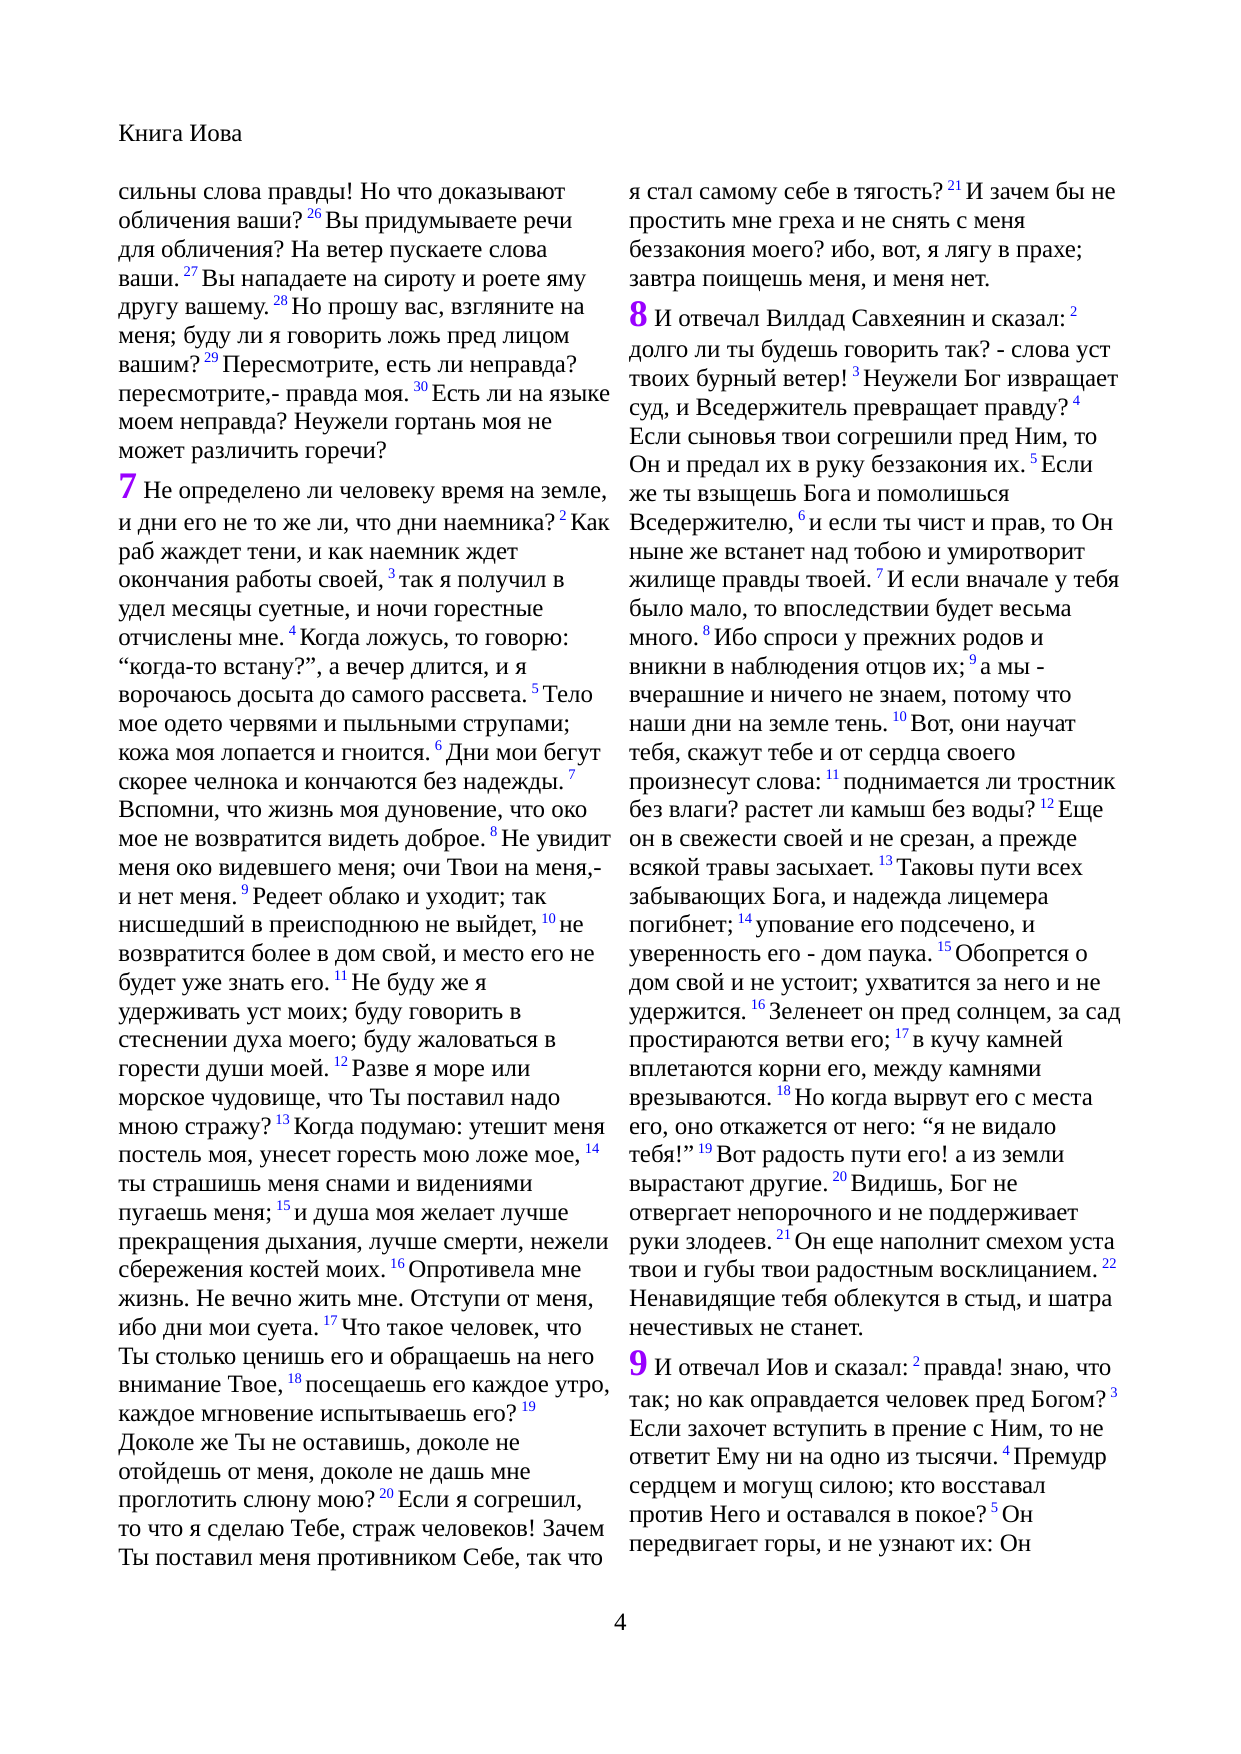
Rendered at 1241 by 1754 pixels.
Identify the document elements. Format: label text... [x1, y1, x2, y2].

text 7 Не определено ли человеку время на земле, и дни его не то же ли, что дни наемника? 2 Как раб жаждет тени, и как наемник ждет окончания работы своей, 3 так я получил в удел месяцы суетные, и ночи горестные отчислены мне. 4 Когда ложусь, то говорю: “когда-то встану?”, а вечер длится, и я ворочаюсь досыта до самого рассвета. 5 Тело мое одето червями и пыльными струпами; кожа моя лопается и гноится. 6 Дни мои бегут скорее челнока и кончаются без надежды. 7 Вспомни, что жизнь моя дуновение, что око мое не возвратится видеть доброе. 8 Не увидит меня око видевшего меня; очи Твои на меня,- и нет меня. 9 Редеет облако и уходит; так нисшедший в преисподнюю не выйдет, 10 не возвратится более в дом свой, и место его не будет уже знать его. 11 Не буду же я удерживать уст моих; буду говорить в стеснении духа моего; буду жаловаться в горести души моей. 12 Разве я море или морское чудовище, что Ты поставил надо мною стражу? 13 Когда подумаю: утешит меня постель моя, унесет горесть мою ложе мое, 14 ты страшишь меня снами и видениями пугаешь меня; 15 и душа моя желает лучше прекращения дыхания, лучше смерти, нежели сбережения костей моих. 16 Опротивела мне жизнь. Не вечно жить мне. Отступи от меня, ибо дни мои суета. 17 Что такое человек, что Ты столько ценишь его и обращаешь на него внимание Твое, 18 посещаешь его каждое утро, каждое мгновение испытываешь его? 19 Доколе же Ты не оставишь, доколе не отойдешь от меня, доколе не дашь мне проглотить слюну мою? 20 Если я согрешил, то что я сделаю Тебе, страж человеков! Зачем Ты поставил меня противником Себе, так что [118, 464, 611, 1571]
text я стал самому себе в тягость? 21 И зачем бы не простить мне греха и не снять с меня беззакония моего? ибо, вот, я лягу в прахе; завтра поищешь меня, и меня нет. [629, 176, 1122, 291]
text 8 И отвечал Вилдад Савхеянин и сказал: 2 долго ли ты будешь говорить так? - слова уст твоих бурный ветер! 3 Неужели Бог извращает суд, и Вседержитель превращает правду? 4 Если сыновья твои согрешили пред Ним, то Он и предал их в руку беззакония их. 5 Если же ты взыщешь Бога и помолишься Вседержителю, 6 и если ты чист и прав, то Он ныне же встанет над тобою и умиротворит жилище правды твоей. 7 И если вначале у тебя было мало, то впоследствии будет весьма много. 8 Ибо спроси у прежних родов и вникни в наблюдения отцов их; 9 а мы - вчерашние и ничего не знаем, потому что наши дни на земле тень. 10 Вот, они научат тебя, скажут тебе и от сердца своего произнесут слова: 11 поднимается ли тростник без влаги? растет ли камыш без воды? 12 Еще он в свежести своей и не срезан, а прежде всякой травы засыхает. 13 Таковы пути всех забывающих Бога, и надежда лицемера погибнет; 14 упование его подсечено, и уверенность его - дом паука. 15 Обопрется о дом свой и не устоит; ухватится за него и не удержится. 16 Зеленеет он пред солнцем, за сад простираются ветви его; 17 в кучу камней вплетаются корни его, между камнями врезываются. 18 Но когда вырвут его с места его, оно откажется от него: “я не видало тебя!” 19 Вот радость пути его! а из земли вырастают другие. 20 Видишь, Бог не отвергает непорочного и не поддерживает руки злодеев. 21 Он еще наполнит смехом уста твои и губы твои радостным восклицанием. 22 Ненавидящие тебя облекутся в стыд, и шатра нечестивых не станет. [629, 291, 1122, 1341]
text сильны слова правды! Но что доказывают обличения ваши? 26 Вы придумываете речи для обличения? На ветер пускаете слова ваши. 27 Вы нападаете на сироту и роете яму другу вашему. 28 Но прошу вас, взгляните на меня; буду ли я говорить ложь пред лицом вашим? 29 Пересмотрите, есть ли неправда? пересмотрите,- правда моя. 30 Есть ли на языке моем неправда? Неужели гортань моя не может различить горечи? [118, 176, 611, 464]
text 9 И отвечал Иов и сказал: 2 правда! знаю, что так; но как оправдается человек пред Богом? 3 Если захочет вступить в прение с Ним, то не ответит Ему ни на одно из тысячи. 4 Премудр сердцем и могущ силою; кто восставал против Него и оставался в покое? 5 Он передвигает горы, и не узнают их: Он [629, 1341, 1122, 1556]
